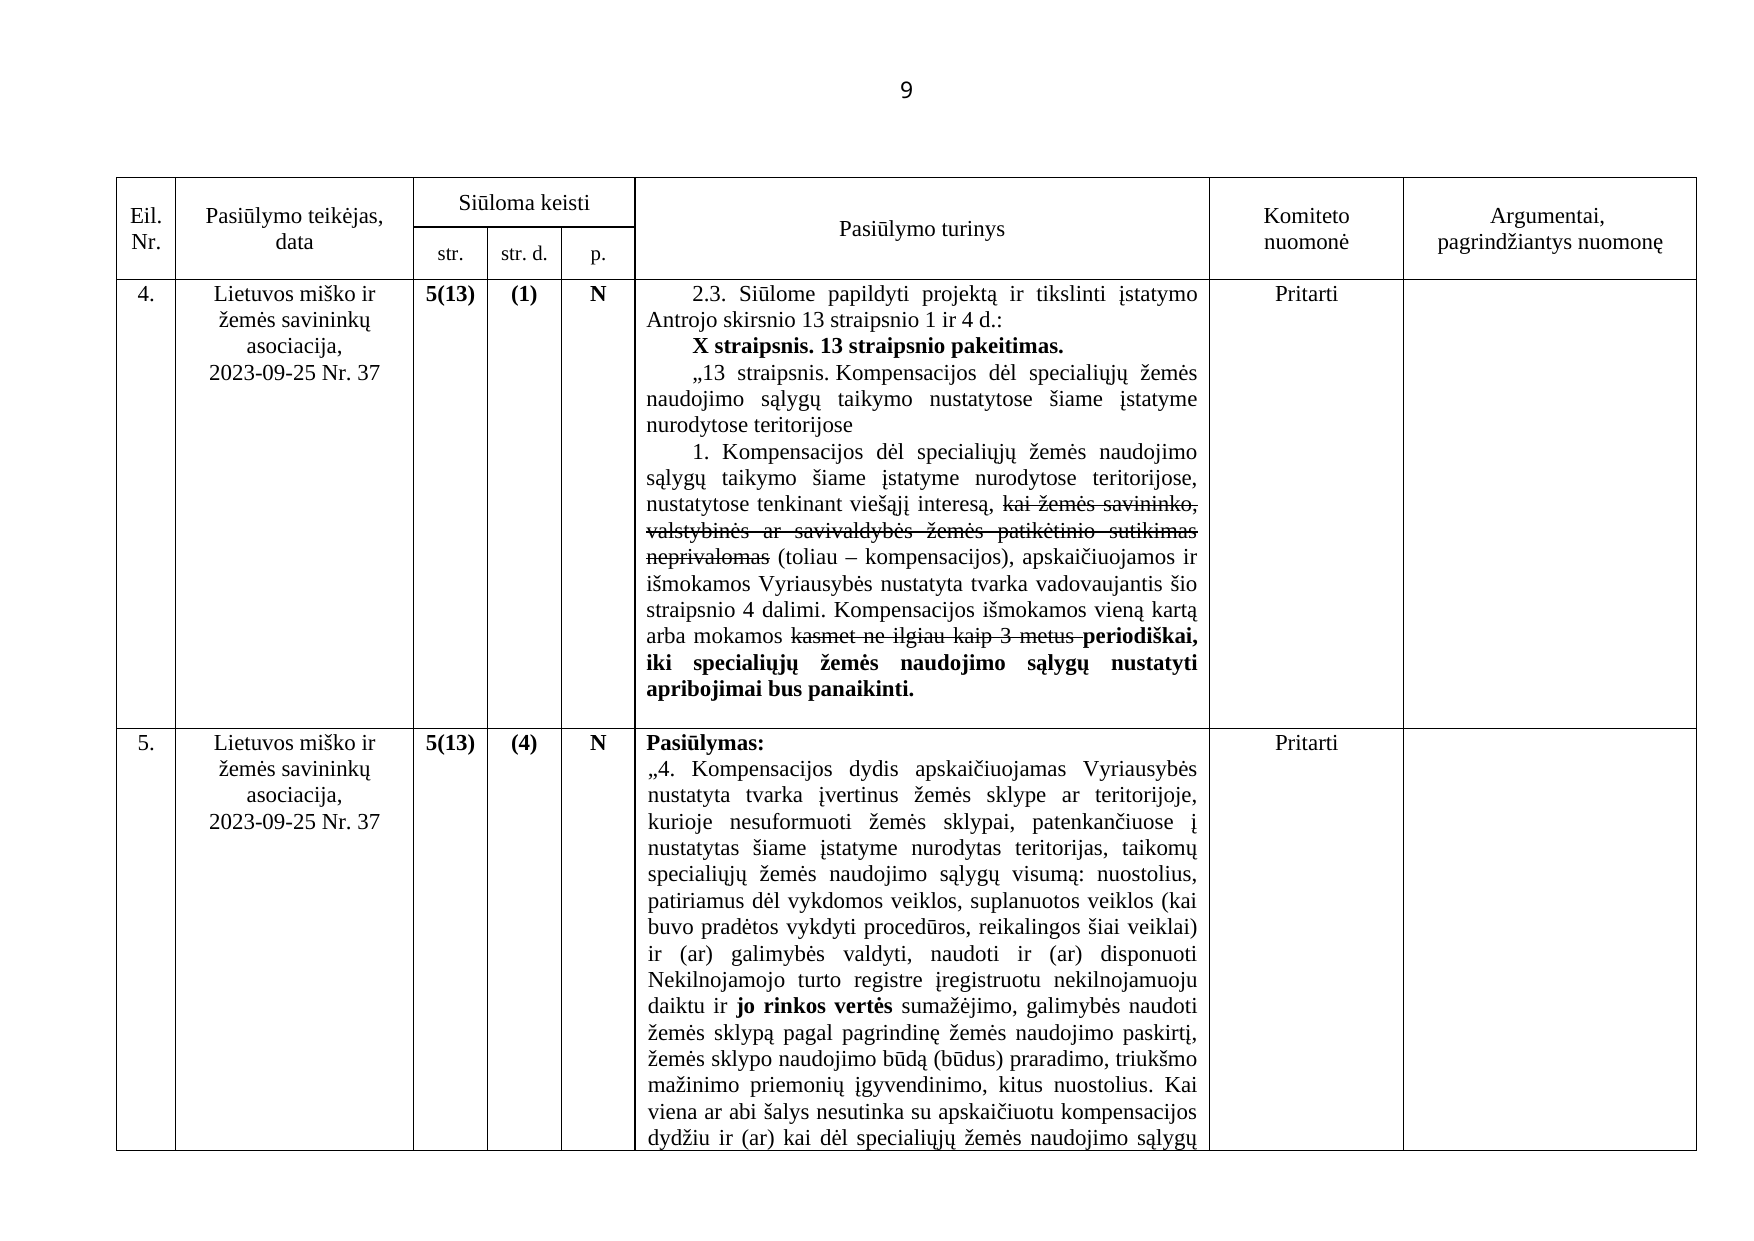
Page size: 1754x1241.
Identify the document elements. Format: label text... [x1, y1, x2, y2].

table_cell Lietuvos miško ir žemės savininkų asociacija, 2023-09-25 Nr. 37 [176, 280, 413, 728]
table_cell N [562, 280, 634, 728]
table_cell 4. [117, 280, 175, 728]
table_cell 2.3. Siūlome papildyti projektą ir tikslinti įstatymo Antrojo skirsnio 13 straipsnio 1 ir 4 d.: X straipsnis. 13 straipsnio pakeitimas. „13 straipsnis. Kompensacijos dėl specialiųjų žemės naudojimo sąlygų taikymo nustatytose šiame įstatyme nurodytose teritorijose 1. Kompensacijos dėl specialiųjų žemės naudojimo sąlygų taikymo šiame įstatyme nurodytose teritorijose, nustatytose tenkinant viešąjį interesą, kai žemės savininko, valstybinės ar savivaldybės žemės patikėtinio sutikimas neprivalomas (toliau – kompensacijos), apskaičiuojamos ir išmokamos Vyriausybės nustatyta tvarka vadovaujantis šio straipsnio 4 dalimi. Kompensacijos išmokamos vieną kartą arba mokamos kasmet ne ilgiau kaip 3 metus periodiškai, iki specialiųjų žemės naudojimo sąlygų nustatyti apribojimai bus panaikinti. [636, 280, 1209, 728]
table_cell Pasiūlymas: „4. Kompensacijos dydis apskaičiuojamas Vyriausybės nustatyta tvarka įvertinus žemės sklype ar teritorijoje, kurioje nesuformuoti žemės sklypai, patenkančiuose į nustatytas šiame įstatyme nurodytas teritorijas, taikomų specialiųjų žemės naudojimo sąlygų visumą: nuostolius, patiriamus dėl vykdomos veiklos, suplanuotos veiklos (kai buvo pradėtos vykdyti procedūros, reikalingos šiai veiklai) ir (ar) galimybės valdyti, naudoti ir (ar) disponuoti Nekilnojamojo turto registre įregistruotu nekilnojamuoju daiktu ir jo rinkos vertės sumažėjimo, galimybės naudoti žemės sklypą pagal pagrindinę žemės naudojimo paskirtį, žemės sklypo naudojimo būdą (būdus) praradimo, triukšmo mažinimo priemonių įgyvendinimo, kitus nuostolius. Kai viena ar abi šalys nesutinka su apskaičiuotu kompensacijos dydžiu ir (ar) kai dėl specialiųjų žemės naudojimo sąlygų [636, 729, 1209, 1150]
table_cell 5(13) [414, 729, 487, 1150]
table_header Komiteto nuomonė [1210, 178, 1403, 279]
table_cell (4) [488, 729, 561, 1150]
table_cell Lietuvos miško ir žemės savininkų asociacija, 2023-09-25 Nr. 37 [176, 729, 413, 1150]
table_cell [1404, 729, 1696, 1150]
table_cell str. d. [488, 228, 561, 279]
table_cell p. [562, 228, 634, 279]
table_cell N [562, 729, 634, 1150]
table_cell 5(13) [414, 280, 487, 728]
table_header Pasiūlymo teikėjas, data [176, 178, 413, 279]
table_header Pasiūlymo turinys [636, 178, 1209, 279]
table_header Argumentai, pagrindžiantys nuomonę [1404, 178, 1696, 279]
table_cell str. [414, 228, 487, 279]
table_header Eil. Nr. [117, 178, 175, 279]
table_cell 5. [117, 729, 175, 1150]
table_header Siūloma keisti [414, 178, 634, 226]
table_cell Pritarti [1210, 280, 1403, 728]
table_cell (1) [488, 280, 561, 728]
table_cell [1404, 280, 1696, 728]
table_cell Pritarti [1210, 729, 1403, 1150]
